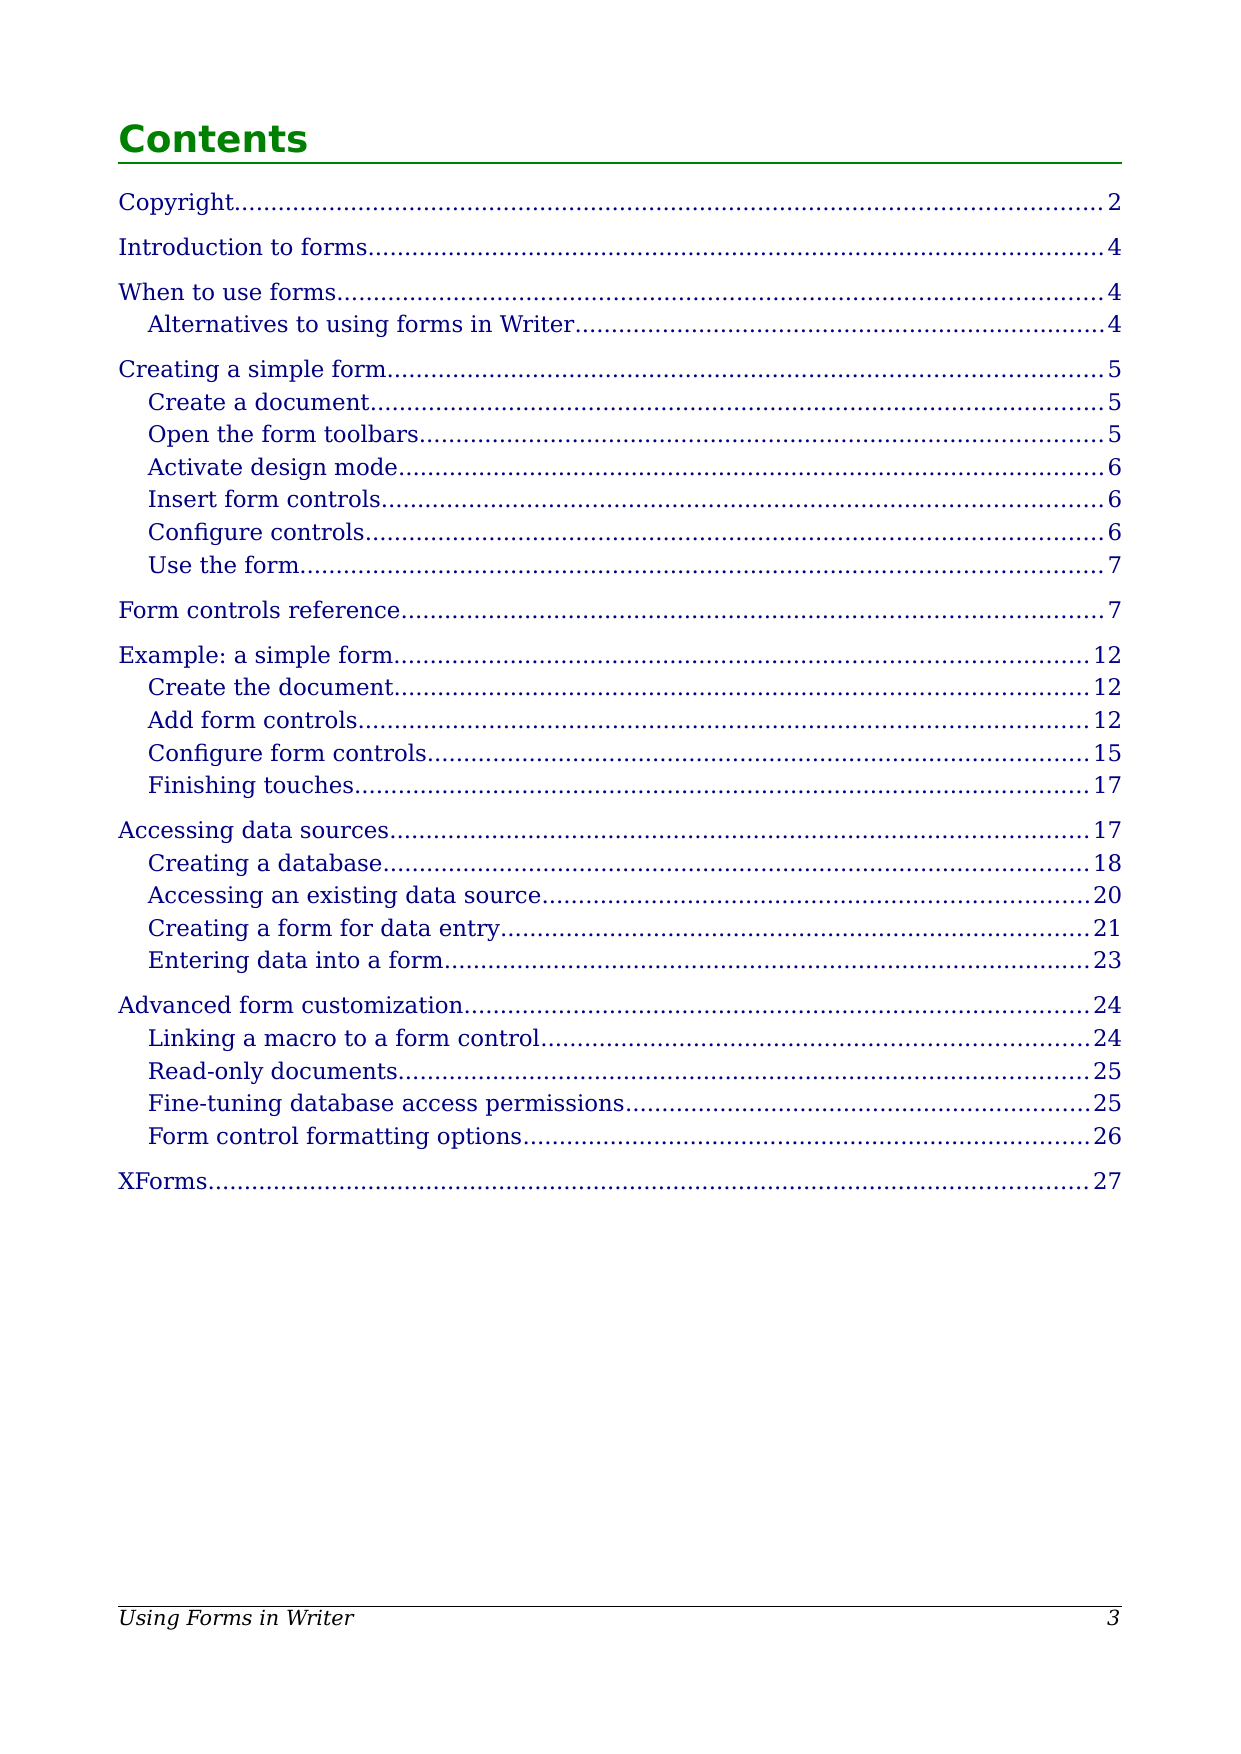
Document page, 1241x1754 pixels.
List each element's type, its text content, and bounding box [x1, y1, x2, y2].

text Add form controls 12 [148, 707, 1122, 734]
text Introduction to forms 4 [118, 234, 1122, 260]
text Example: a simple form 12 [118, 642, 1122, 668]
text Contents [118, 118, 1122, 162]
text Configure form controls 15 [148, 740, 1122, 766]
text Fine-tuning database access permissions 25 [148, 1091, 1122, 1117]
text Copyright 2 [118, 189, 1122, 215]
text Create the document 12 [148, 674, 1122, 701]
text Configure controls 6 [148, 519, 1122, 546]
text Advanced form customization 24 [118, 993, 1122, 1019]
text Linking a macro to a form control 24 [148, 1025, 1122, 1052]
text Form controls reference 7 [118, 597, 1122, 623]
text Alternatives to using forms in Writer 4 [148, 311, 1122, 338]
text XForms 27 [118, 1168, 1122, 1195]
text Create a document 5 [148, 389, 1122, 416]
text Accessing an existing data source 20 [148, 882, 1122, 909]
text Creating a simple form 5 [118, 356, 1122, 383]
text Activate design mode 6 [148, 454, 1122, 481]
text Use the form 7 [148, 552, 1122, 578]
text Insert form controls 6 [148, 487, 1122, 513]
text Accessing data sources 17 [118, 817, 1122, 844]
text When to use forms 4 [118, 279, 1122, 305]
text Creating a form for data entry 21 [148, 915, 1122, 942]
text Read-only documents 25 [148, 1058, 1122, 1084]
text Creating a database 18 [148, 850, 1122, 877]
text Form control formatting options 26 [148, 1123, 1122, 1150]
text Open the form toolbars 5 [148, 421, 1122, 448]
text Finishing touches 17 [148, 772, 1122, 799]
text Entering data into a form 23 [148, 948, 1122, 974]
